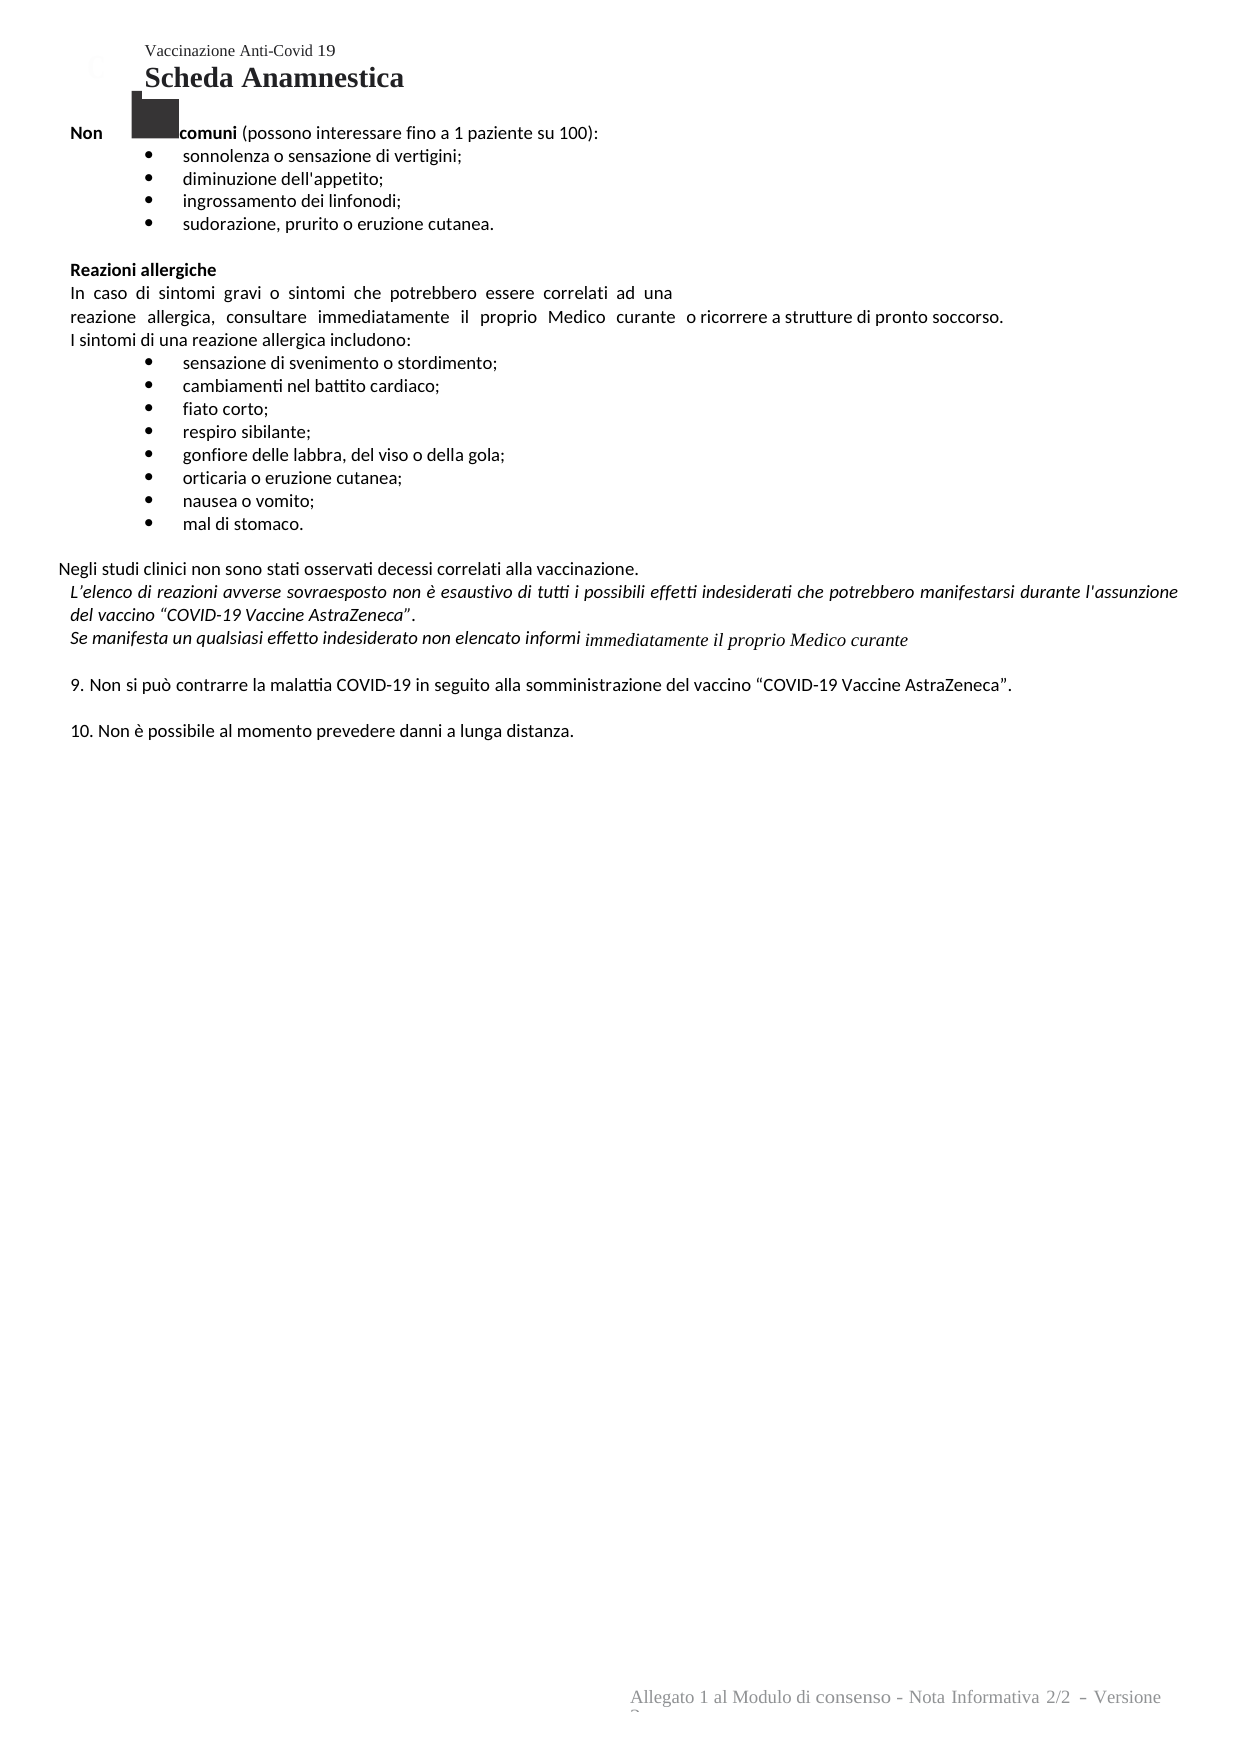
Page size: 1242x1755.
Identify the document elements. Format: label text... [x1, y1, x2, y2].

list sensazione di svenimento o stordimento; [145, 351, 1185, 374]
text 9. Non si può contrarre la malattia COVID-19 in seguito alla somministrazione del vaccino “COVID-19 Vaccine AstraZeneca”. [70, 673, 1179, 696]
list orticaria o eruzione cutanea; [145, 466, 1185, 489]
text I sintomi di una reazione allergica includono: [70, 328, 1185, 351]
text In caso di sintomi gravi o sintomi che potrebbero essere correlati ad una [70, 281, 1185, 306]
list mal di stomaco. [145, 512, 1185, 535]
list fiato corto; [145, 397, 1185, 420]
text reazione allergica, consultare immediatamente il proprio Medico curante o ricorrere a strutture di pronto soccorso. [70, 306, 1179, 328]
text L’elenco di reazioni avverse sovraesposto non è esaustivo di tutti i possibili effetti indesiderati che potrebbero manifestarsi durante l'assunzione del vaccino “COVID-19 Vaccine AstraZeneca”. [70, 581, 1179, 626]
text Non comuni (possono interessare fino a 1 paziente su 100): [70, 121, 1185, 144]
text Se manifesta un qualsiasi effetto indesiderato non elencato informi immediatamente il proprio Medico curante [70, 626, 1178, 651]
list diminuzione dell'appetito; [145, 167, 1185, 189]
list nausea o vomito; [145, 489, 1185, 512]
text Reazioni allergiche [70, 258, 1185, 281]
text 10. Non è possibile al momento prevedere danni a lunga distanza. [70, 719, 1011, 742]
text Negli studi clinici non sono stati osservati decessi correlati alla vaccinazione. [58, 558, 1185, 581]
list cambiamenti nel battito cardiaco; [145, 374, 1185, 397]
list ingrossamento dei linfonodi; [145, 189, 1185, 212]
list respiro sibilante; [145, 420, 1185, 443]
list sudorazione, prurito o eruzione cutanea. [145, 212, 1185, 235]
list sonnolenza o sensazione di vertigini; [145, 144, 1185, 167]
list gonfiore delle labbra, del viso o della gola; [145, 443, 1185, 466]
